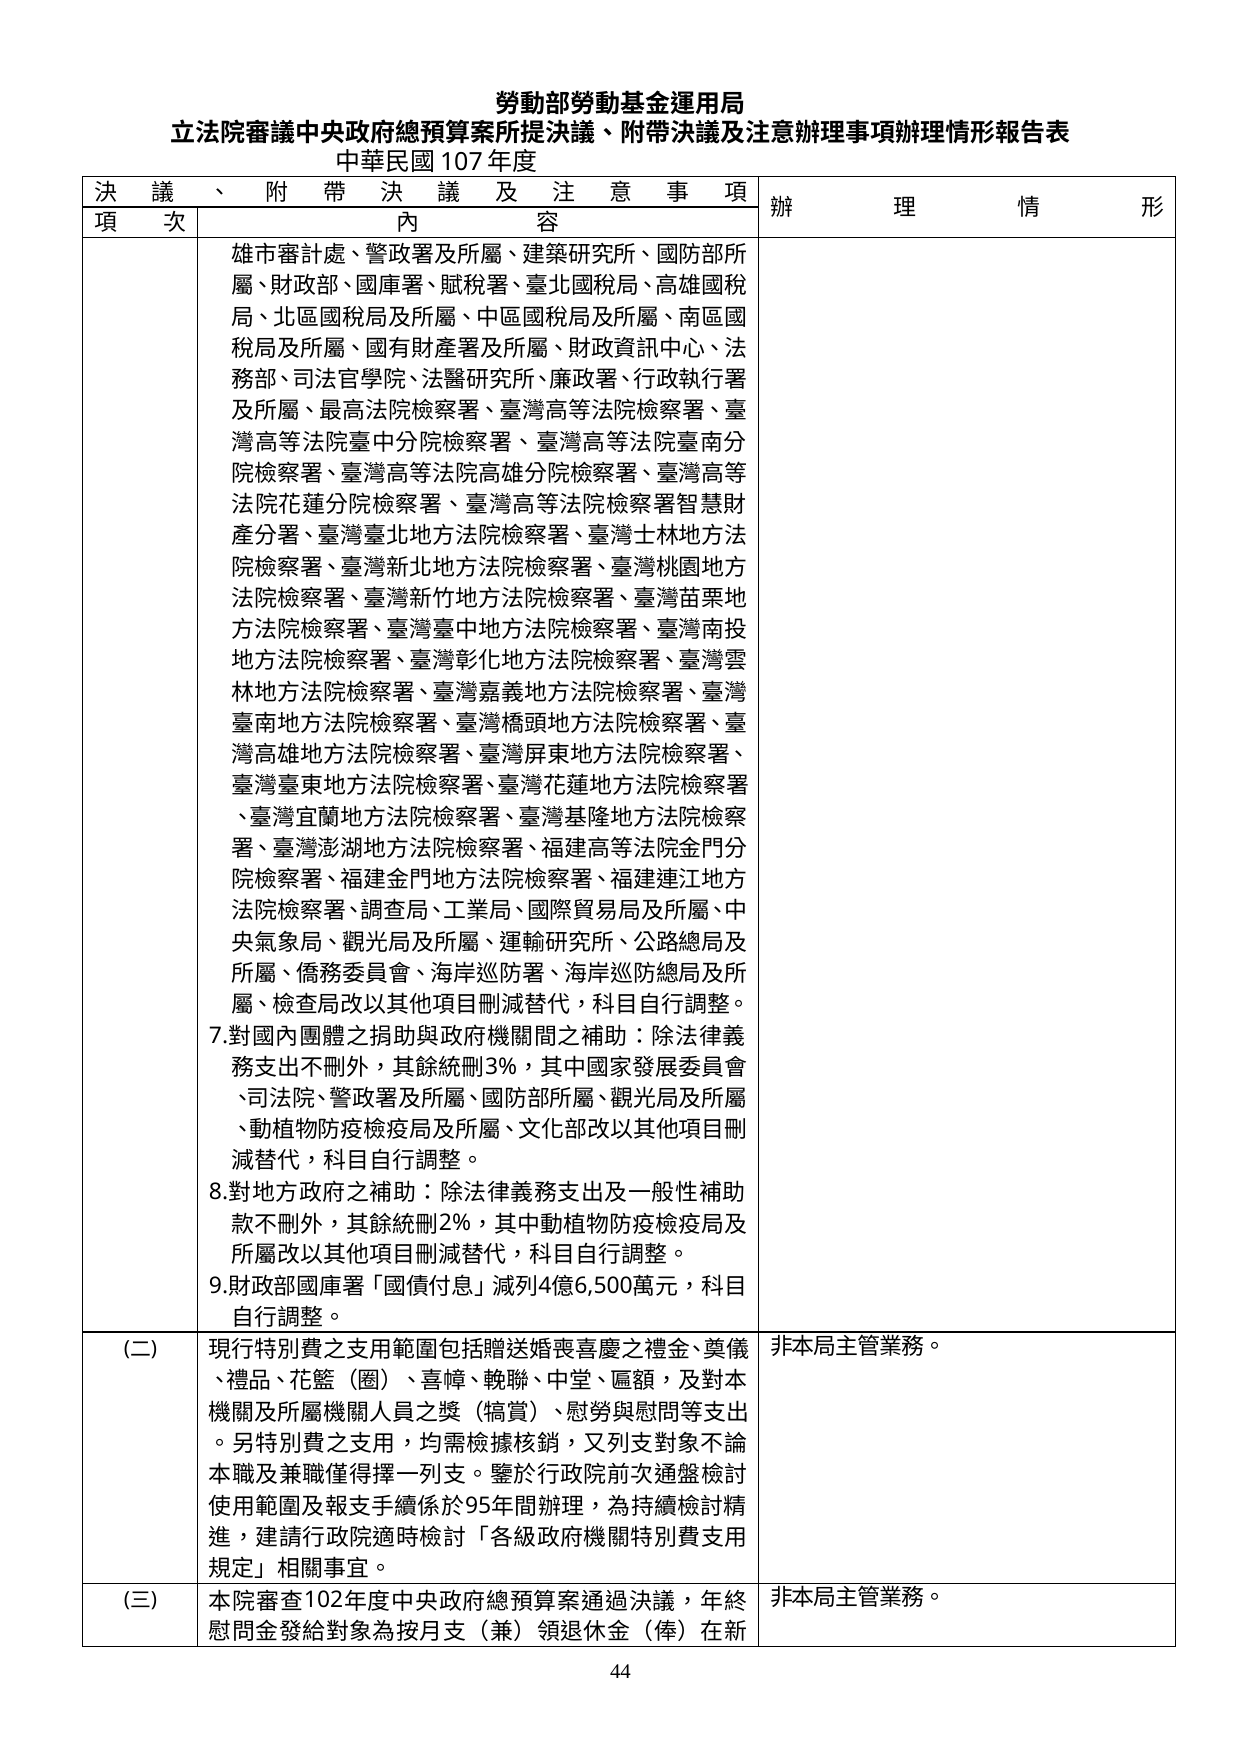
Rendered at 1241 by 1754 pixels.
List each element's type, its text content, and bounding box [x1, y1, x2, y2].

table_cell [759, 238, 1175, 1331]
table_cell 本院審查102年度中央政府總預算案通過決議，年終慰問金發給對象為按月支（兼）領退休金（俸）在新 [198, 1584, 758, 1646]
table_cell 雄市審計處、警政署及所屬、建築研究所、國防部所屬、財政部、國庫署、賦稅署、臺北國稅局、高雄國稅局、北區國稅局及所屬、中區國稅局及所屬、南區國稅局及所屬、國有財產署及所屬、財政資訊中心、法務部、司法官學院、法醫研究所、廉政署、行政執行署及所屬、最高法院檢察署、臺灣高等法院檢察署、臺灣高等法院臺中分院檢察署、臺灣高等法院臺南分院檢察署、臺灣高等法院高雄分院檢察署、臺灣高等法院花蓮分院檢察署、臺灣高等法院檢察署智慧財產分署、臺灣臺北地方法院檢察署、臺灣士林地方法院檢察署、臺灣新北地方法院檢察署、臺灣桃園地方法院檢察署、臺灣新竹地方法院檢察署、臺灣苗栗地方法院檢察署、臺灣臺中地方法院檢察署、臺灣南投地方法院檢察署、臺灣彰化地方法院檢察署、臺灣雲林地方法院檢察署、臺灣嘉義地方法院檢察署、臺灣臺南地方法院檢察署、臺灣橋頭地方法院檢察署、臺灣高雄地方法院檢察署、臺灣屏東地方法院檢察署、臺灣臺東地方法院檢察署、臺灣花蓮地方法院檢察署、臺灣宜蘭地方法院檢察署、臺灣基隆地方法院檢察署、臺灣澎湖地方法院檢察署、福建高等法院金門分院檢察署、福建金門地方法院檢察署、福建連江地方法院檢察署、調查局、工業局、國際貿易局及所屬、中央氣象局、觀光局及所屬、運輸研究所、公路總局及所屬、僑務委員會、海岸巡防署、海岸巡防總局及所屬、檢查局改以其他項目刪減替代，科目自行調整。 7.對國內團體之捐助與政府機關間之補助：除法律義務支出不刪外，其餘統刪3%，其中國家發展委員會、司法院、警政署及所屬、國防部所屬、觀光局及所屬、動植物防疫檢疫局及所屬、文化部改以其他項目刪減替代，科目自行調整。 8.對地方政府之補助：除法律義務支出及一般性補助款不刪外，其餘統刪2%，其中動植物防疫檢疫局及所屬改以其他項目刪減替代，科目自行調整。 9.財政部國庫署「國債付息」減列4億6,500萬元，科目自行調整。 [198, 238, 758, 1331]
table_cell [83, 238, 197, 1331]
table_cell 內 容 [198, 208, 758, 237]
table_header 辦理情形 [759, 177, 1175, 237]
table_cell 非本局主管業務。 [759, 1584, 1175, 1646]
table_cell 非本局主管業務。 [759, 1333, 1175, 1582]
table_cell 項次 [83, 208, 197, 237]
table_cell (三) [83, 1584, 197, 1646]
table_cell (二) [83, 1333, 197, 1582]
table_cell 現行特別費之支用範圍包括贈送婚喪喜慶之禮金、奠儀、禮品、花籃（圈）、喜幛、輓聯、中堂、匾額，及對本機關及所屬機關人員之獎（犒賞）、慰勞與慰問等支出。另特別費之支用，均需檢據核銷，又列支對象不論本職及兼職僅得擇一列支。鑒於行政院前次通盤檢討使用範圍及報支手續係於95年間辦理，為持續檢討精進，建請行政院適時檢討「各級政府機關特別費支用規定」相關事宜。 [198, 1333, 758, 1582]
table_header 決議、附帶決議及注意事項 [83, 177, 758, 206]
